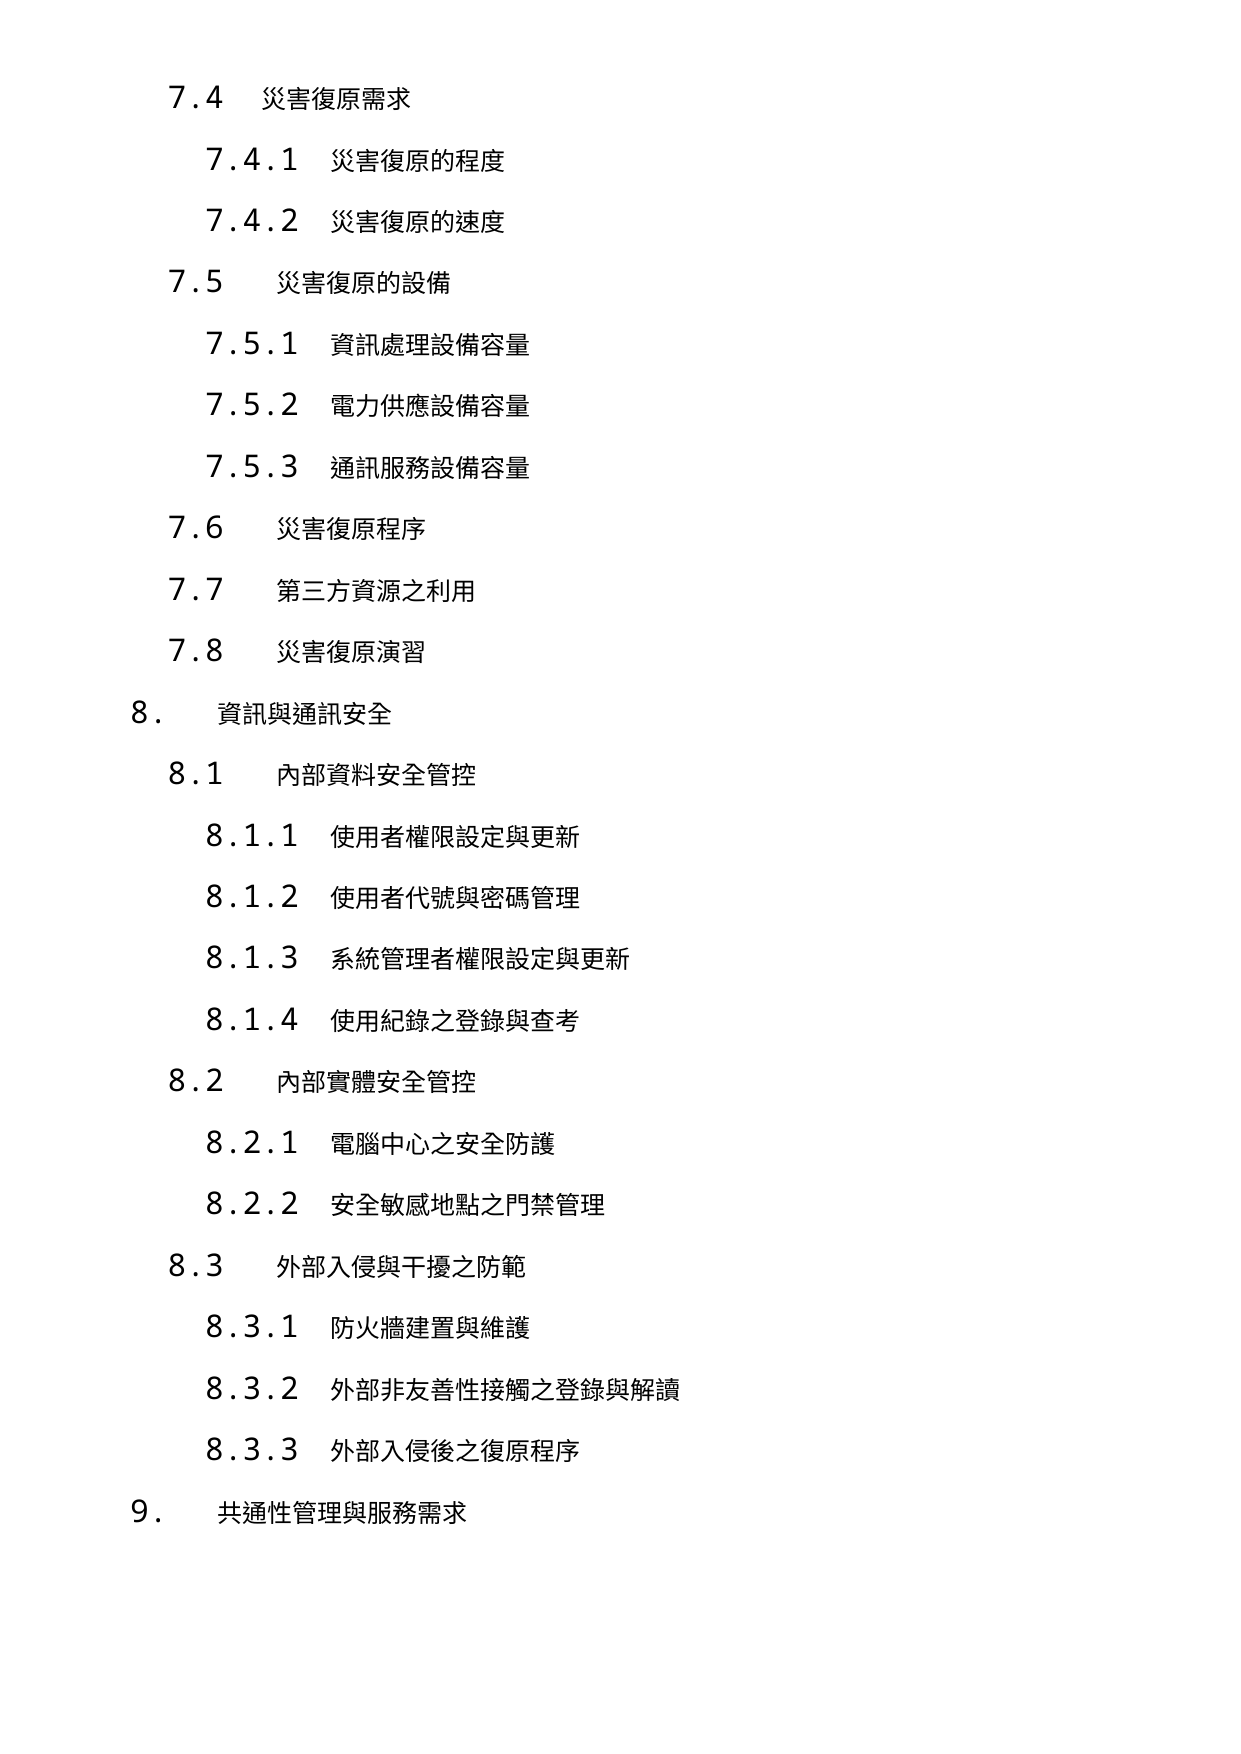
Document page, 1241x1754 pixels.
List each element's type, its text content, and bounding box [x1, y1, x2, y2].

list 系統管理者權限設定與更新 [205, 935, 1110, 978]
list 使用者代號與密碼管理 [205, 874, 1110, 917]
list 資訊處理設備容量 [205, 321, 1110, 363]
list 防火牆建置與維護 [205, 1304, 1110, 1347]
list 使用者權限設定與更新 [205, 812, 1110, 855]
list 內部實體安全管控 [167, 1058, 1110, 1101]
list 災害復原需求 [167, 75, 1110, 118]
list 共通性管理與服務需求 [130, 1488, 1110, 1531]
list 資訊與通訊安全 [130, 689, 1110, 732]
list 內部資料安全管控 [167, 751, 1110, 794]
list 災害復原程序 [167, 505, 1110, 548]
list 外部入侵後之復原程序 [205, 1427, 1110, 1470]
list 外部入侵與干擾之防範 [167, 1243, 1110, 1285]
list 災害復原的速度 [205, 198, 1110, 241]
list 電腦中心之安全防護 [205, 1120, 1110, 1162]
list 災害復原的設備 [167, 259, 1110, 302]
list 外部非友善性接觸之登錄與解讀 [205, 1366, 1110, 1408]
list 災害復原的程度 [205, 136, 1110, 179]
list 第三方資源之利用 [167, 567, 1110, 609]
list 使用紀錄之登錄與查考 [205, 997, 1110, 1039]
list 安全敏感地點之門禁管理 [205, 1181, 1110, 1224]
list 電力供應設備容量 [205, 382, 1110, 425]
list 通訊服務設備容量 [205, 444, 1110, 486]
list 災害復原演習 [167, 628, 1110, 671]
